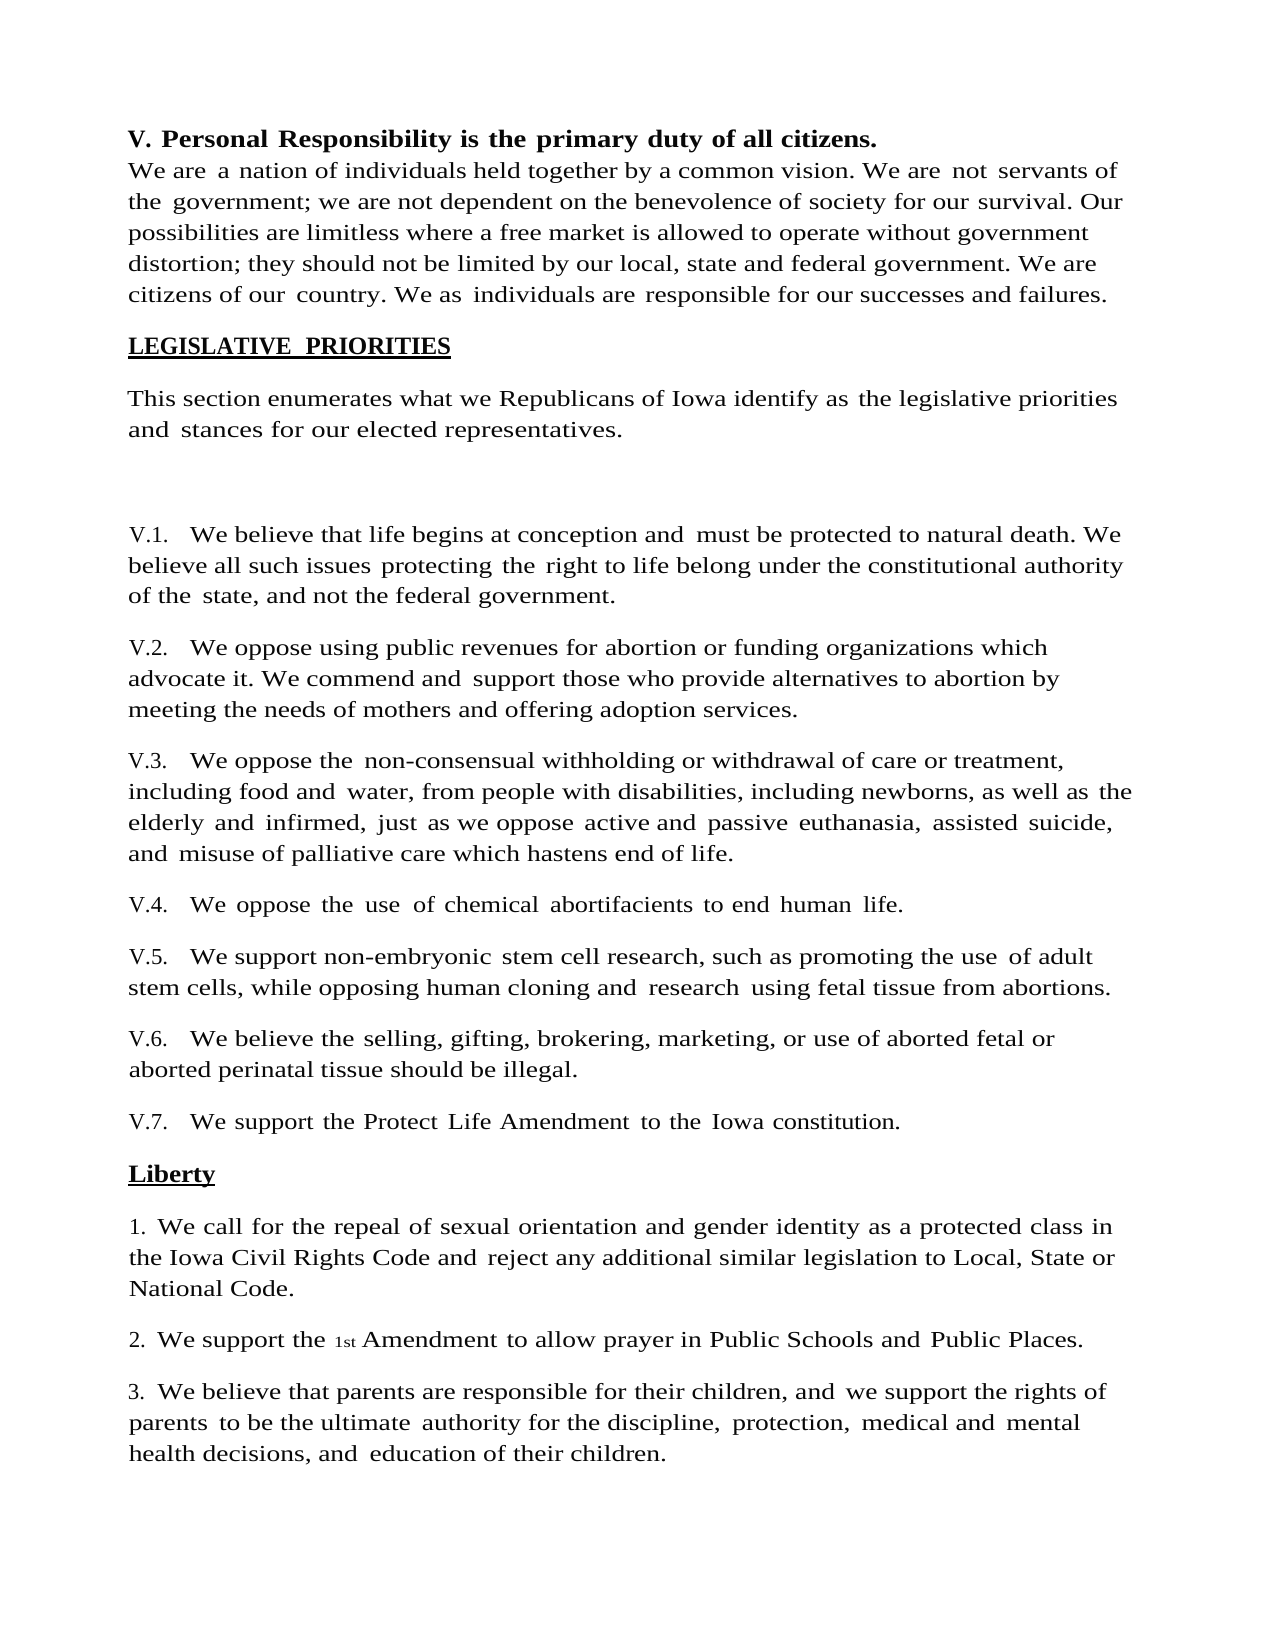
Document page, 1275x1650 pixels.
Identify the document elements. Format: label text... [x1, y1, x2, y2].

list We call for the repeal of sexual orientation and gender identity as a protected class in the Iowa Civil Rights Code and reject any additional similar legislation to Local, State or National Code. [128, 1213, 1115, 1301]
list We support non-embryonic stem cell research, such as promoting the use of adult stem cells, while opposing human cloning and research using fetal tissue from abortions. [128, 943, 1141, 1000]
list We support the 1st Amendment to allow prayer in Public Schools and Public Places. [128, 1326, 1160, 1353]
subtitle LEGISLATIVE PRIORITIES [128, 331, 1160, 360]
list We believe the selling, gifting, brokering, marketing, or use of aborted fetal or aborted perinatal tissue should be illegal. [128, 1026, 1114, 1083]
text We are a nation of individuals held together by a common vision. We are not servants of the government; we are not dependent on the benevolence of society for our survival. Our possibilities are limitless where a free market is allowed to operate without government distortion; they should not be limited by our local, state and federal government. We are citizens of our country. We as individuals are responsible for our successes and failures. [128, 157, 1146, 307]
list We believe that parents are responsible for their children, and we support the rights of parents to be the ultimate authority for the discipline, protection, medical and mental health decisions, and education of their children. [128, 1378, 1128, 1466]
list We believe that life begins at conception and must be protected to natural death. We believe all such issues protecting the right to life belong under the constitutional authority of the state, and not the federal government. [128, 521, 1144, 609]
list We oppose using public revenues for abortion or funding organizations which advocate it. We commend and support those who provide alternatives to abortion by meeting the needs of mothers and offering adoption services. [128, 634, 1130, 722]
text This section enumerates what we Republicans of Iowa identify as the legislative priorities and stances for our elected representatives. [127, 385, 1146, 442]
list We oppose the non-consensual withholding or withdrawal of care or treatment, including food and water, from people with disabilities, including newborns, as well as the elderly and infirmed, just as we oppose active and passive euthanasia, assisted suicide, and misuse of palliative care which hastens end of life. [128, 747, 1136, 866]
list We support the Protect Life Amendment to the Iowa constitution. [128, 1108, 1160, 1134]
list We oppose the use of chemical abortifacients to end human life. [128, 891, 1160, 918]
subtitle Liberty [128, 1159, 1160, 1187]
subtitle Personal Responsibility is the primary duty of all citizens. [127, 124, 1160, 153]
